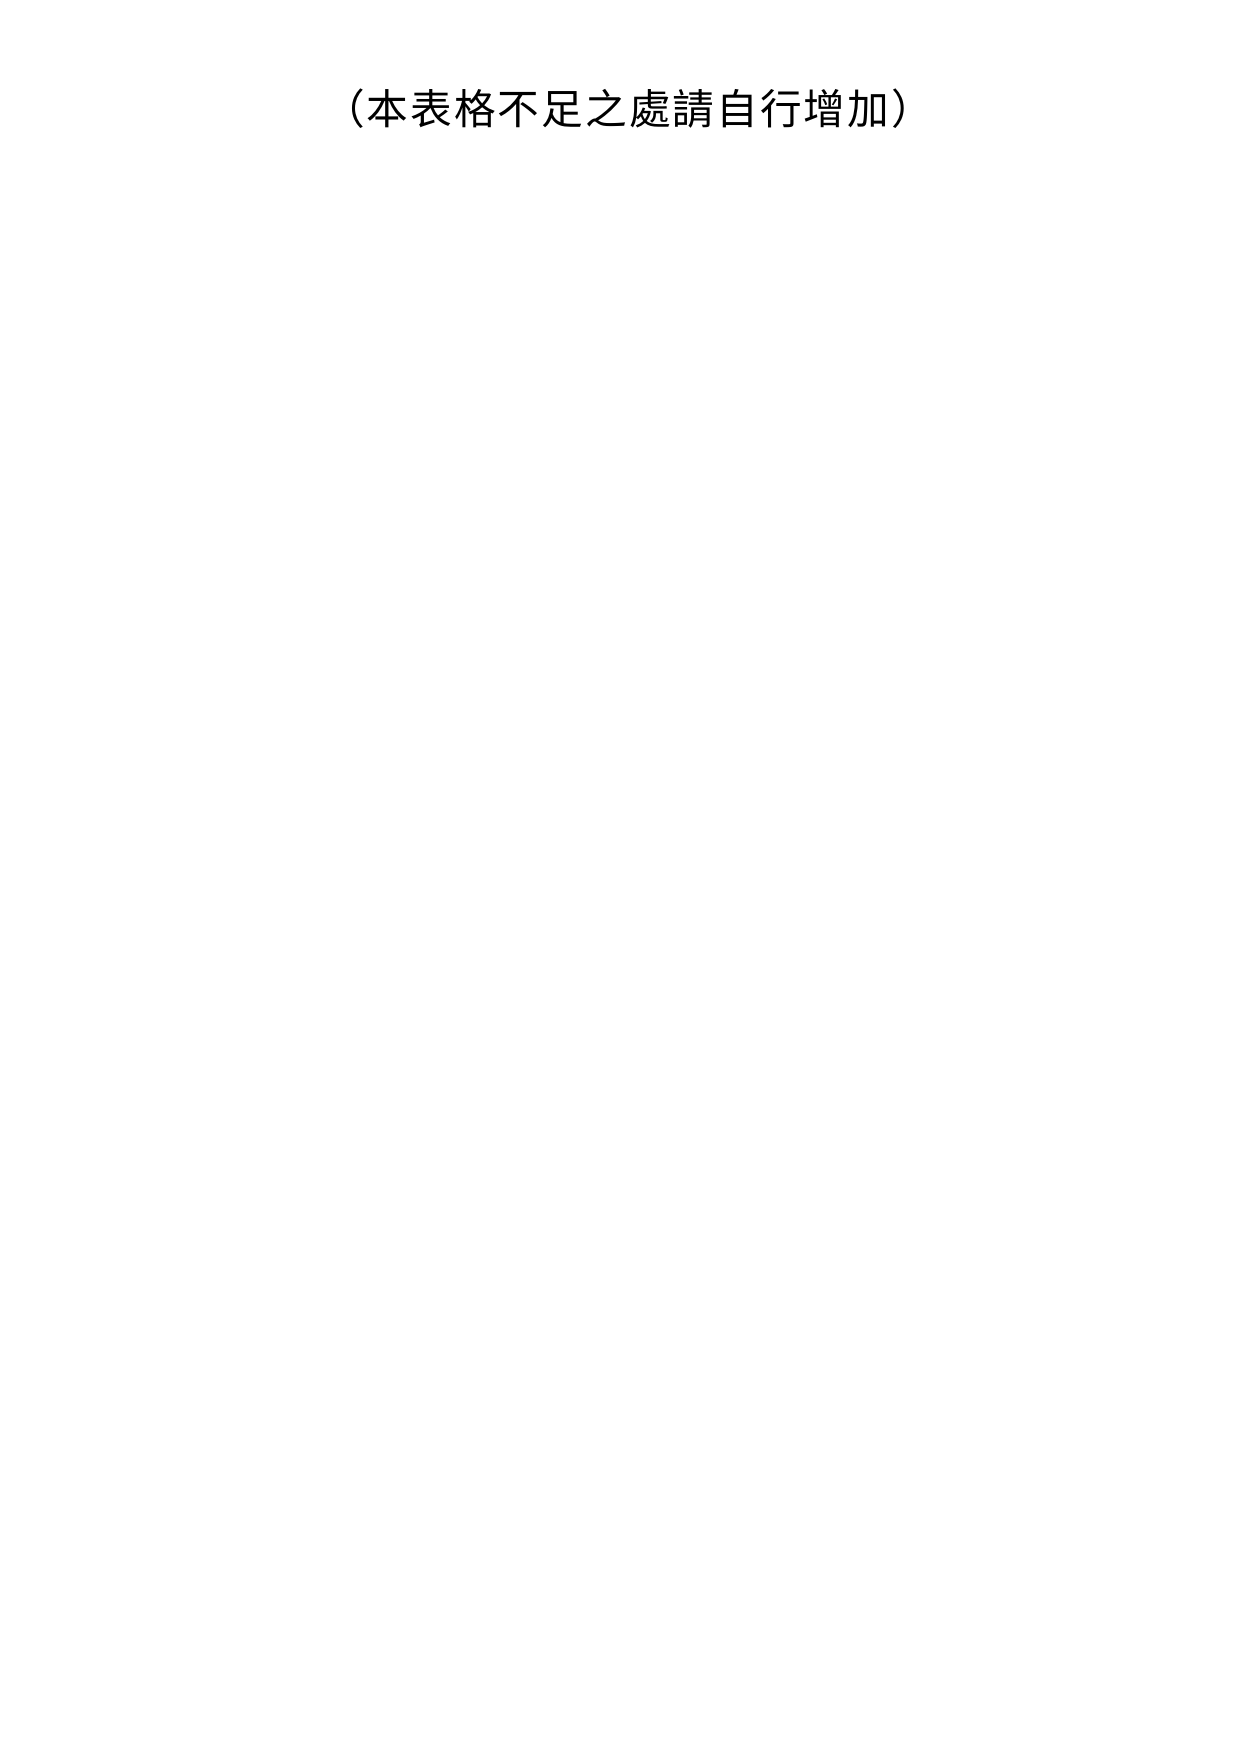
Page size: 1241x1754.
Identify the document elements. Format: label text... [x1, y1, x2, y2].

text （本表格不足之處請自行增加） [75, 64, 1181, 127]
